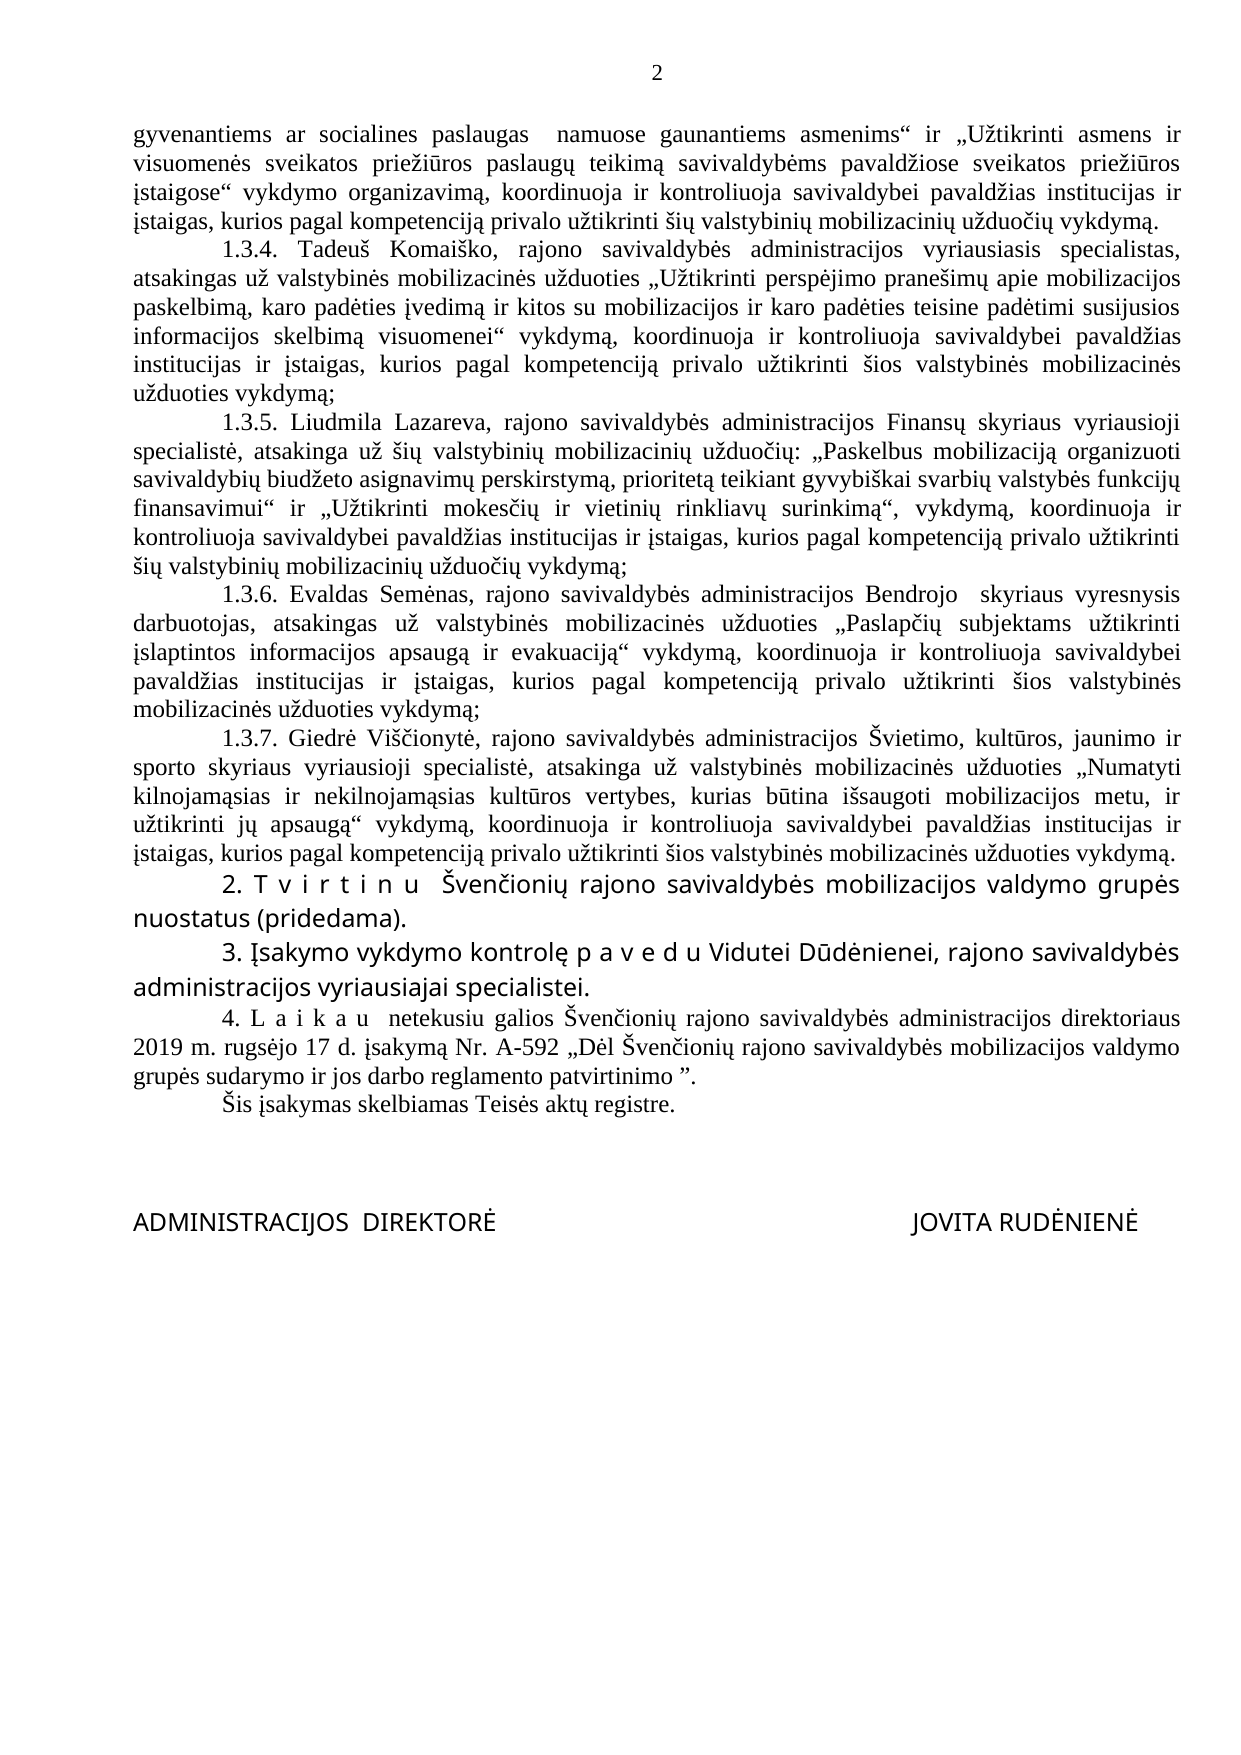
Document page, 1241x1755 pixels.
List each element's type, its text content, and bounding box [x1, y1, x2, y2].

text gyvenantiems ar socialines paslaugas namuose gaunantiems asmenims“ ir „Užtikrinti asmens ir visuomenės sveikatos priežiūros paslaugų teikimą savivaldybėms pavaldžiose sveikatos priežiūros įstaigose“ vykdymo organizavimą, koordinuoja ir kontroliuoja savivaldybei pavaldžias institucijas ir įstaigas, kurios pagal kompetenciją privalo užtikrinti šių valstybinių mobilizacinių užduočių vykdymą. [133, 119, 1181, 234]
text 1.3.7. Giedrė Viščionytė, rajono savivaldybės administracijos Švietimo, kultūros, jaunimo ir sporto skyriaus vyriausioji specialistė, atsakinga už valstybinės mobilizacinės užduoties „Numatyti kilnojamąsias ir nekilnojamąsias kultūros vertybes, kurias būtina išsaugoti mobilizacijos metu, ir užtikrinti jų apsaugą“ vykdymą, koordinuoja ir kontroliuoja savivaldybei pavaldžias institucijas ir įstaigas, kurios pagal kompetenciją privalo užtikrinti šios valstybinės mobilizacinės užduoties vykdymą. [133, 723, 1181, 867]
text Šis įsakymas skelbiamas Teisės aktų registre. [133, 1089, 1181, 1118]
text 3. Įsakymo vykdymo kontrolę p a v e d u Vidutei Dūdėnienei, rajono savivaldybės administracijos vyriausiajai specialistei. [133, 935, 1181, 1003]
text 1.3.5. Liudmila Lazareva, rajono savivaldybės administracijos Finansų skyriaus vyriausioji specialistė, atsakinga už šių valstybinių mobilizacinių užduočių: „Paskelbus mobilizaciją organizuoti savivaldybių biudžeto asignavimų perskirstymą, prioritetą teikiant gyvybiškai svarbių valstybės funkcijų finansavimui“ ir „Užtikrinti mokesčių ir vietinių rinkliavų surinkimą“, vykdymą, koordinuoja ir kontroliuoja savivaldybei pavaldžias institucijas ir įstaigas, kurios pagal kompetenciją privalo užtikrinti šių valstybinių mobilizacinių užduočių vykdymą; [133, 407, 1181, 579]
text 1.3.6. Evaldas Semėnas, rajono savivaldybės administracijos Bendrojo skyriaus vyresnysis darbuotojas, atsakingas už valstybinės mobilizacinės užduoties „Paslapčių subjektams užtikrinti įslaptintos informacijos apsaugą ir evakuaciją“ vykdymą, koordinuoja ir kontroliuoja savivaldybei pavaldžias institucijas ir įstaigas, kurios pagal kompetenciją privalo užtikrinti šios valstybinės mobilizacinės užduoties vykdymą; [133, 579, 1181, 723]
text 1.3.4. Tadeuš Komaiško, rajono savivaldybės administracijos vyriausiasis specialistas, atsakingas už valstybinės mobilizacinės užduoties „Užtikrinti perspėjimo pranešimų apie mobilizacijos paskelbimą, karo padėties įvedimą ir kitos su mobilizacijos ir karo padėties teisine padėtimi susijusios informacijos skelbimą visuomenei“ vykdymą, koordinuoja ir kontroliuoja savivaldybei pavaldžias institucijas ir įstaigas, kurios pagal kompetenciją privalo užtikrinti šios valstybinės mobilizacinės užduoties vykdymą; [133, 234, 1181, 407]
text 2. T v i r t i n u Švenčionių rajono savivaldybės mobilizacijos valdymo grupės nuostatus (pridedama). [133, 867, 1181, 935]
text ADMINISTRACIJOS DIREKTORĖ JOVITA RUDĖNIENĖ [133, 1204, 1181, 1238]
text 4. L a i k a u netekusiu galios Švenčionių rajono savivaldybės administracijos direktoriaus 2019 m. rugsėjo 17 d. įsakymą Nr. A-592 „Dėl Švenčionių rajono savivaldybės mobilizacijos valdymo grupės sudarymo ir jos darbo reglamento patvirtinimo ”. [133, 1003, 1181, 1089]
